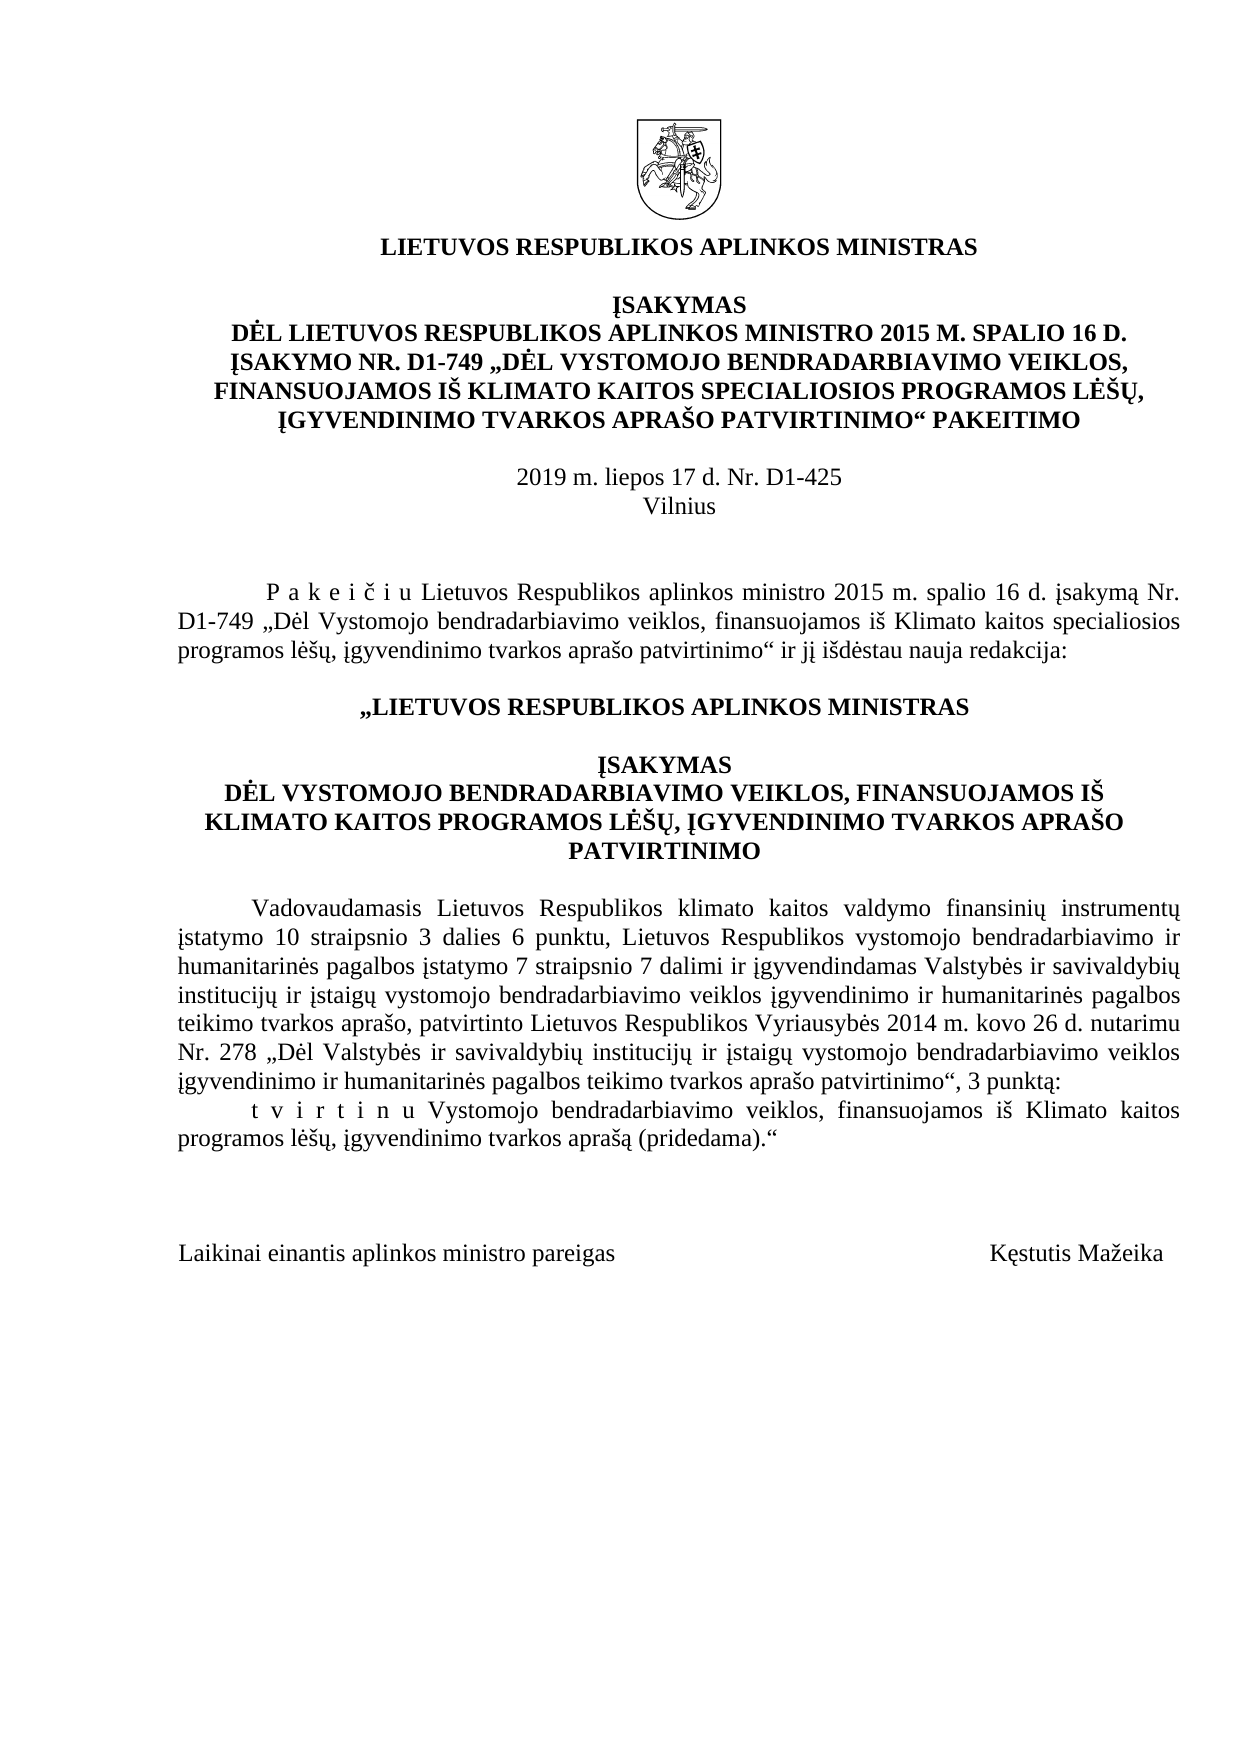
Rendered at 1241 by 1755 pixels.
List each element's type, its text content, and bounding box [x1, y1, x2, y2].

text Vilnius [177, 491, 1181, 548]
text DĖL VYSTOMOJO BENDRADARBIAVIMO VEIKLOS, FINANSUOJAMOS IŠ KLIMATO KAITOS PROGRAMOS LĖŠŲ, ĮGYVENDINIMO TVARKOS APRAŠO PATVIRTINIMO [177, 778, 1152, 865]
text LIETUVOS RESPUBLIKOS APLINKOS MINISTRAS [177, 232, 1181, 261]
text P a k e i č i u Lietuvos Respublikos aplinkos ministro 2015 m. spalio 16 d. įsakymą Nr. D1-749 „Dėl Vystomojo bendradarbiavimo veiklos, finansuojamos iš Klimato kaitos specialiosios programos lėšų, įgyvendinimo tvarkos aprašo patvirtinimo“ ir jį išdėstau nauja redakcija: [177, 577, 1181, 663]
text Vadovaudamasis Lietuvos Respublikos klimato kaitos valdymo finansinių instrumentų įstatymo 10 straipsnio 3 dalies 6 punktu, Lietuvos Respublikos vystomojo bendradarbiavimo ir humanitarinės pagalbos įstatymo 7 straipsnio 7 dalimi ir įgyvendindamas Valstybės ir savivaldybių institucijų ir įstaigų vystomojo bendradarbiavimo veiklos įgyvendinimo ir humanitarinės pagalbos teikimo tvarkos aprašo, patvirtinto Lietuvos Respublikos Vyriausybės 2014 m. kovo 26 d. nutarimu Nr. 278 „Dėl Valstybės ir savivaldybių institucijų ir įstaigų vystomojo bendradarbiavimo veiklos įgyvendinimo ir humanitarinės pagalbos teikimo tvarkos aprašo patvirtinimo“, 3 punktą: [177, 893, 1181, 1095]
text DĖL LIETUVOS RESPUBLIKOS APLINKOS MINISTRO 2015 M. SPALIO 16 D. ĮSAKYMO NR. D1-749 „DĖL VYSTOMOJO BENDRADARBIAVIMO VEIKLOS, FINANSUOJAMOS IŠ KLIMATO KAITOS SPECIALIOSIOS PROGRAMOS LĖŠŲ, ĮGYVENDINIMO TVARKOS APRAŠO PATVIRTINIMO“ PAKEITIMO [177, 318, 1181, 433]
text Laikinai einantis aplinkos ministro pareigas Kęstutis Mažeika [178, 1238, 1178, 1267]
text t v i r t i n u Vystomojo bendradarbiavimo veiklos, finansuojamos iš Klimato kaitos programos lėšų, įgyvendinimo tvarkos aprašą (pridedama).“ [177, 1095, 1181, 1152]
text 2019 m. liepos 17 d. Nr. D1-425 [177, 462, 1181, 491]
text „LIETUVOS RESPUBLIKOS APLINKOS MINISTRAS [177, 692, 1152, 721]
text ĮSAKYMAS [177, 750, 1152, 778]
text ĮSAKYMAS [177, 290, 1181, 318]
